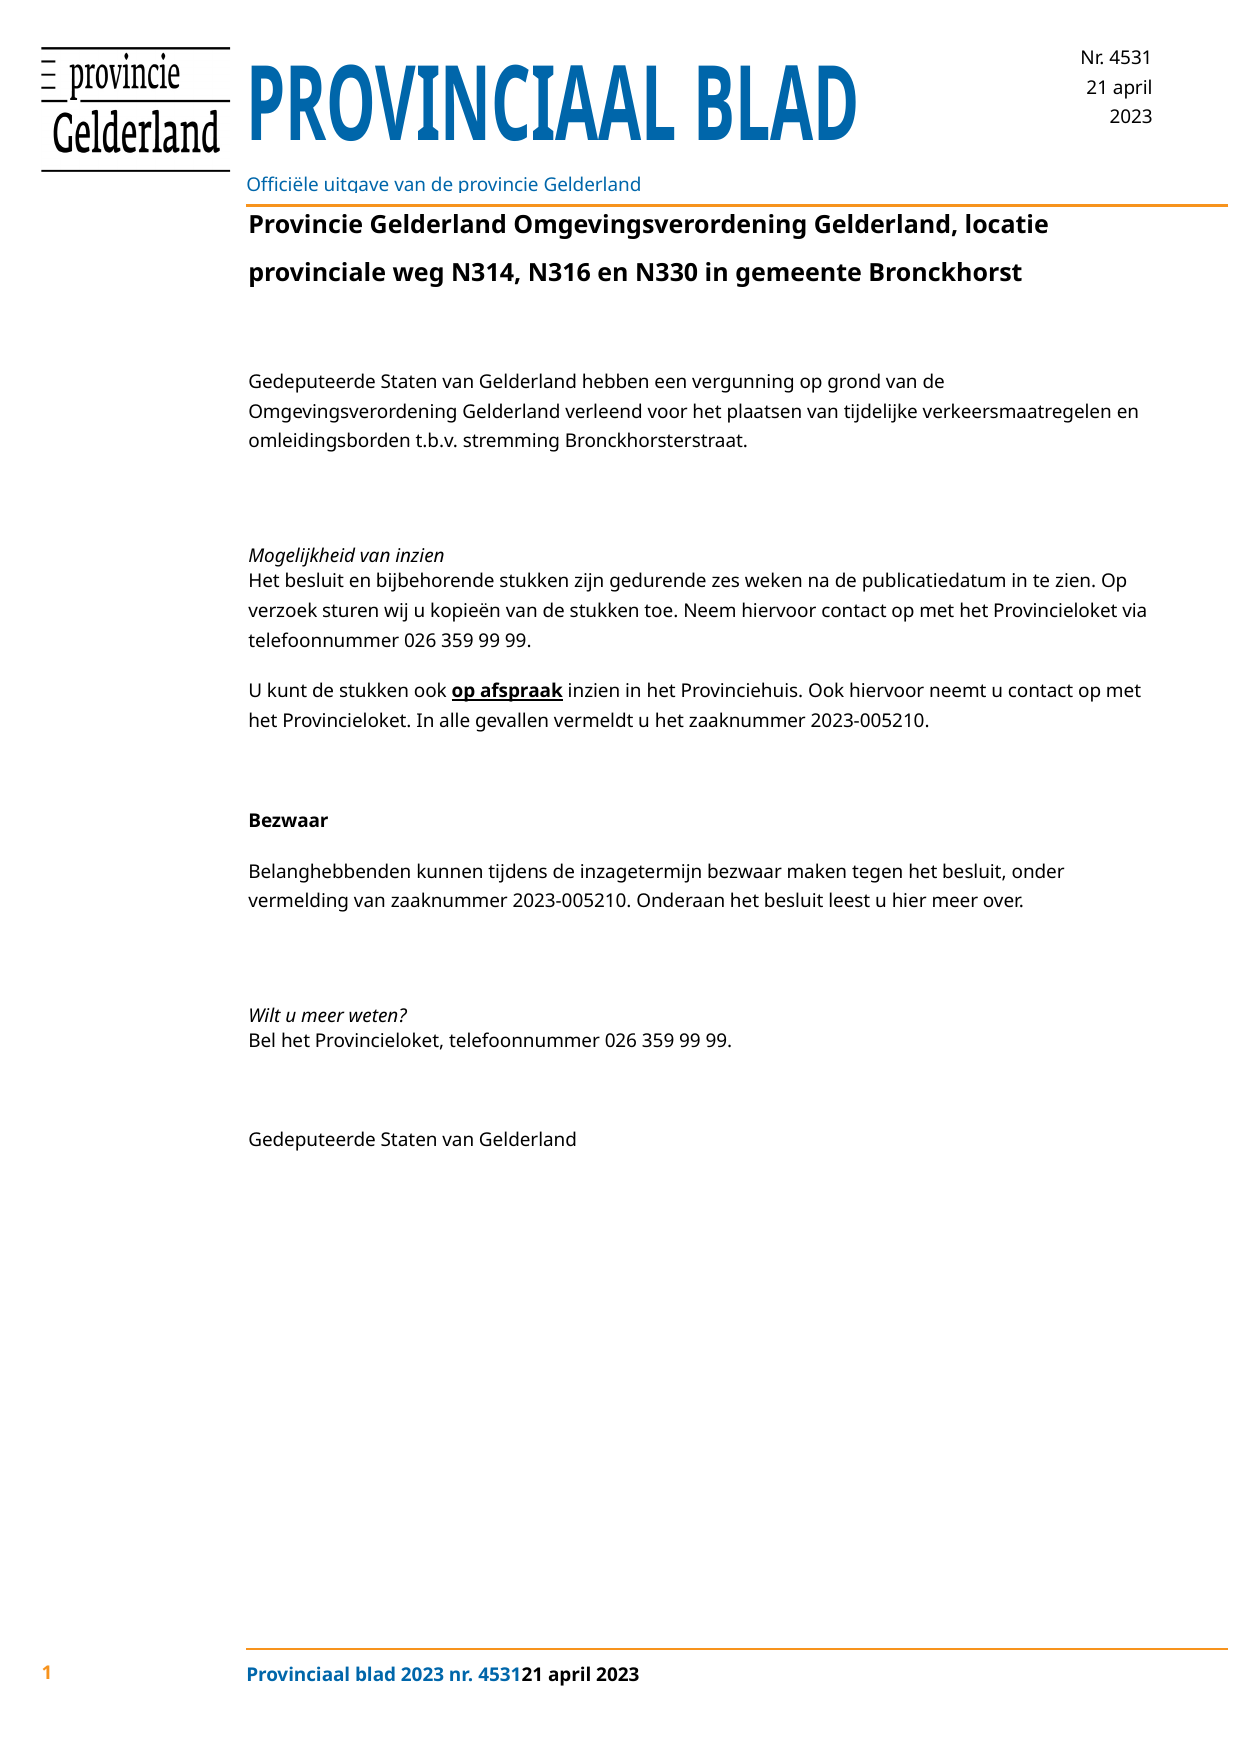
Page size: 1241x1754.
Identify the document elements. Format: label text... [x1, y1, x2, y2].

text Wilt u meer weten? [248, 1002, 1152, 1028]
text Belanghebbenden kunnen tijdens de inzagetermijn bezwaar maken tegen het besluit, onder vermelding van zaaknummer 2023-005210. Onderaan het besluit leest u hier meer over. [248, 858, 1152, 913]
text Bel het Provincieloket, telefoonnummer 026 359 99 99. [248, 1028, 1152, 1053]
text U kunt de stukken ook op afspraak inzien in het Provinciehuis. Ook hiervoor neemt u contact op met het Provincieloket. In alle gevallen vermeldt u het zaaknummer 2023-005210. [248, 677, 1152, 732]
text Gedeputeerde Staten van Gelderland [248, 1126, 1152, 1152]
picture [41, 47, 231, 172]
text Provincie Gelderland Omgevingsverordening Gelderland, locatie provinciale weg N314, N316 en N330 in gemeente Bronckhorst [248, 207, 1152, 288]
text Het besluit en bijbehorende stukken zijn gedurende zes weken na de publicatiedatum in te zien. Op verzoek sturen wij u kopieën van de stukken toe. Neem hiervoor contact op met het Provincieloket via telefoonnummer 026 359 99 99. [248, 568, 1152, 652]
text Mogelijkheid van inzien [248, 542, 1152, 568]
text Bezwaar [248, 808, 1152, 833]
text Gedeputeerde Staten van Gelderland hebben een vergunning op grond van de Omgevingsverordening Gelderland verleend voor het plaatsen van tijdelijke verkeersmaatregelen en omleidingsborden t.b.v. stremming Bronckhorsterstraat. [248, 368, 1152, 453]
